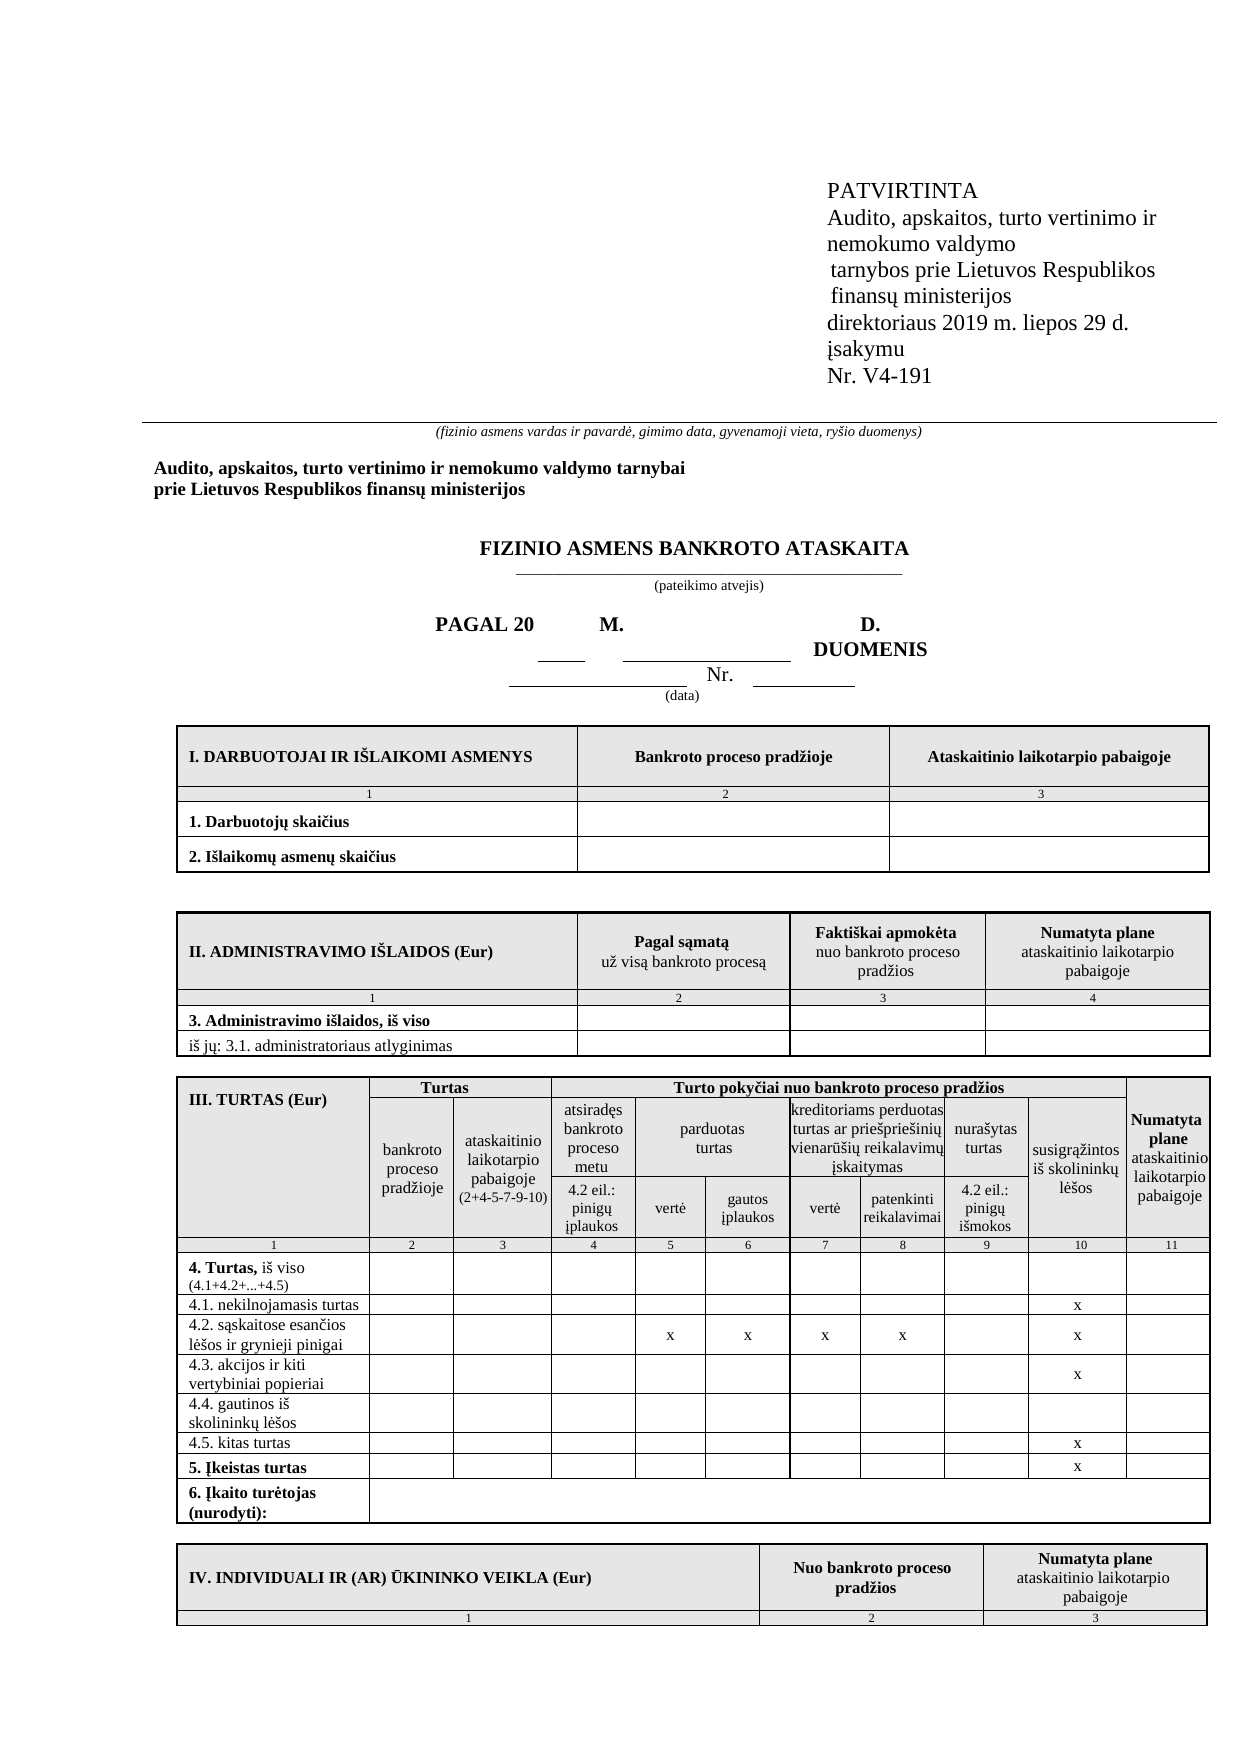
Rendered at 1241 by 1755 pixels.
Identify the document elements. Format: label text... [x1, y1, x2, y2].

table_cell 4.5. kitas turtas [178, 1433, 369, 1452]
table_cell kreditoriams perduotas turtas ar priešpriešinių vienarūšių reikalavimų įskaitymas [791, 1098, 944, 1176]
table_cell vertė [791, 1177, 860, 1237]
table_cell 7 [791, 1238, 860, 1252]
text FIZINIO ASMENS BANKROTO ATASKAITA [177, 536, 1211, 560]
table_cell gautos įplaukos [706, 1177, 789, 1237]
table_header Faktiškai apmokėta nuo bankroto proceso pradžios [791, 914, 985, 989]
table_cell x [1029, 1433, 1126, 1452]
table_cell x [636, 1315, 705, 1353]
text Nr. V4-191 [827, 362, 1196, 388]
table_cell 4. Turtas, iš viso (4.1+4.2+...+4.5) [178, 1253, 369, 1294]
table_cell [578, 802, 889, 836]
table_cell 4.4. gautinos iš skolininkų lėšos [178, 1394, 369, 1432]
table_cell [861, 1253, 944, 1294]
table_cell [855, 686, 938, 706]
table_header [142, 388, 1217, 422]
table_cell 4.3. akcijos ir kiti vertybiniai popieriai [178, 1355, 369, 1393]
table_cell x [791, 1315, 860, 1353]
table_cell 4.2. sąskaitose esančios lėšos ir grynieji pinigai [178, 1315, 369, 1353]
table_cell [636, 1253, 705, 1294]
table_cell [706, 1253, 789, 1294]
table_cell [706, 1454, 789, 1477]
table_cell vertė [636, 1177, 705, 1237]
table_cell 2 [760, 1611, 983, 1625]
table_cell [420, 686, 509, 706]
table_cell [454, 1433, 551, 1452]
table_cell [986, 1006, 1209, 1030]
table_cell [1127, 1253, 1209, 1294]
table_cell iš jų: 3.1. administratoriaus atlyginimas [178, 1031, 577, 1055]
table_cell 3. Administravimo išlaidos, iš viso [178, 1006, 577, 1030]
table_cell [370, 1394, 453, 1432]
table_cell 11 [1127, 1238, 1209, 1252]
table_cell [855, 661, 938, 686]
text _____________________________________________________ [177, 560, 1211, 576]
table_cell [636, 1355, 705, 1393]
table_cell [578, 1006, 789, 1030]
table_cell 1. Darbuotojų skaičius [178, 802, 577, 836]
table_cell 3 [890, 787, 1208, 801]
table_cell [791, 1433, 860, 1452]
table_cell 5 [636, 1238, 705, 1252]
table_cell 2. Išlaikomų asmenų skaičius [178, 837, 577, 871]
table_cell [552, 1315, 635, 1353]
table_cell 4 [552, 1238, 635, 1252]
table_header Numatyta plane ataskaitinio laikotarpio pabaigoje [986, 914, 1209, 989]
text PATVIRTINTA [827, 177, 1211, 203]
table_cell parduotas turtas [636, 1098, 789, 1176]
table_cell [552, 1355, 635, 1393]
table_cell ataskaitinio laikotarpio pabaigoje (2+4-5-7-9-10) [454, 1098, 551, 1237]
table_cell [706, 1355, 789, 1393]
table_cell x [1029, 1355, 1126, 1393]
table_cell [370, 1253, 453, 1294]
table_header III. TURTAS (Eur) [178, 1078, 369, 1237]
table_cell 1 [178, 787, 577, 801]
table_cell [791, 1253, 860, 1294]
table_cell 2 [578, 990, 789, 1005]
table_header Numatyta plane ataskaitinio laikotarpio pabaigoje [1127, 1078, 1209, 1237]
table_cell [420, 661, 509, 686]
table_cell [1127, 1355, 1209, 1393]
table_cell Nr. [687, 662, 753, 686]
table_header Bankroto proceso pradžioje [578, 727, 889, 786]
table_cell [1127, 1433, 1209, 1452]
table_cell x [861, 1315, 944, 1353]
table_cell [578, 837, 889, 871]
table_cell [1029, 1394, 1126, 1432]
table_cell [753, 661, 855, 686]
table_cell [1127, 1394, 1209, 1432]
table_cell [552, 1433, 635, 1452]
table_cell [552, 1454, 635, 1477]
table_cell [986, 1031, 1209, 1055]
table_cell 1 [178, 990, 577, 1005]
table_cell 4.2 eil.: pinigų išmokos [945, 1177, 1028, 1237]
table_cell x [1029, 1295, 1126, 1314]
table_cell [945, 1315, 1028, 1353]
table_cell x [1029, 1315, 1126, 1353]
table_cell 4.2 eil.: pinigų įplaukos [552, 1177, 635, 1237]
text (pateikimo atvejis) [177, 576, 1211, 593]
table_cell 6. Įkaito turėtojas (nurodyti): [178, 1479, 369, 1522]
table_header IV. INDIVIDUALI IR (AR) ŪKININKO VEIKLA (Eur) [178, 1545, 759, 1610]
table_cell [370, 1433, 453, 1452]
table_header Turto pokyčiai nuo bankroto proceso pradžios [552, 1078, 1126, 1097]
table_cell 1 [178, 1611, 759, 1625]
table_header Nuo bankroto proceso pradžios [760, 1545, 983, 1610]
table_cell nurašytas turtas [945, 1098, 1028, 1176]
table_cell [945, 1433, 1028, 1452]
table_cell 9 [945, 1238, 1028, 1252]
table_cell [791, 1394, 860, 1432]
table_cell [636, 1433, 705, 1452]
table_cell [945, 1355, 1028, 1393]
table_cell [1029, 1253, 1126, 1294]
text Audito, apskaitos, turto vertinimo ir [827, 203, 1196, 230]
table_header Turtas [370, 1078, 551, 1097]
table_header Pagal sąmatą už visą bankroto procesą [578, 914, 789, 989]
table_cell [945, 1454, 1028, 1477]
table_cell 3 [791, 990, 985, 1005]
table_cell [1127, 1454, 1209, 1477]
table_cell [1127, 1315, 1209, 1353]
table_cell 4 [986, 990, 1209, 1005]
table_cell [890, 802, 1208, 836]
table_header PAGAL 20 [420, 613, 538, 661]
table_cell 3 [984, 1611, 1206, 1625]
text tarnybos prie Lietuvos Respublikos [827, 256, 1196, 283]
table_cell [945, 1295, 1028, 1314]
table_cell [552, 1295, 635, 1314]
table_cell [370, 1315, 453, 1353]
table_cell (data) [509, 686, 855, 706]
table_cell [791, 1454, 860, 1477]
table_cell 1 [178, 1238, 369, 1252]
table_cell patenkinti reikalavimai [861, 1177, 944, 1237]
table_cell [945, 1394, 1028, 1432]
table_cell [370, 1295, 453, 1314]
table_cell [706, 1394, 789, 1432]
table_cell [791, 1295, 860, 1314]
table_cell susigrąžintos iš skolininkų lėšos [1029, 1098, 1126, 1237]
table_cell [791, 1355, 860, 1393]
table_cell [454, 1355, 551, 1393]
table_cell [791, 1031, 985, 1055]
table_cell [861, 1454, 944, 1477]
table_cell 3 [454, 1238, 551, 1252]
table_header II. ADMINISTRAVIMO IŠLAIDOS (Eur) [178, 914, 577, 989]
table_header [623, 613, 791, 661]
table_header I. DARBUOTOJAI IR IŠLAIKOMI ASMENYS [178, 727, 577, 786]
table_cell [509, 661, 687, 686]
table_cell (fizinio asmens vardas ir pavardė, gimimo data, gyvenamoji vieta, ryšio duomenys) Audito, apskaitos, turto vertinimo ir nemokumo valdymo tarnybai prie Lietuvos Respublikos finansų ministerijos [142, 423, 1217, 500]
table_cell [370, 1454, 453, 1477]
table_cell [791, 1006, 985, 1030]
table_header Ataskaitinio laikotarpio pabaigoje [890, 727, 1208, 786]
text finansų ministerijos [827, 283, 1196, 309]
table_cell 6 [706, 1238, 789, 1252]
table_cell 2 [370, 1238, 453, 1252]
table_cell [578, 1031, 789, 1055]
table_cell 2 [578, 787, 889, 801]
table_cell [370, 1479, 1209, 1522]
table_cell x [706, 1315, 789, 1353]
table_cell [636, 1394, 705, 1432]
table_cell 4.1. nekilnojamasis turtas [178, 1295, 369, 1314]
table_cell 8 [861, 1238, 944, 1252]
table_cell [552, 1394, 635, 1432]
table_cell [945, 1253, 1028, 1294]
table_cell [1127, 1295, 1209, 1314]
table_header Numatyta plane ataskaitinio laikotarpio pabaigoje [984, 1545, 1206, 1610]
table_cell [454, 1253, 551, 1294]
table_cell [454, 1394, 551, 1432]
table_cell [370, 1355, 453, 1393]
table_cell [890, 837, 1208, 871]
table_header D. DUOMENIS [791, 613, 938, 661]
table_cell [706, 1295, 789, 1314]
table_cell [861, 1355, 944, 1393]
table_cell [636, 1295, 705, 1314]
table_cell [861, 1295, 944, 1314]
table_cell bankroto proceso pradžioje [370, 1098, 453, 1237]
text direktoriaus 2019 m. liepos 29 d. įsakymu [827, 309, 1196, 362]
table_cell [454, 1315, 551, 1353]
table_cell [706, 1433, 789, 1452]
table_header [538, 613, 585, 661]
table_cell 5. Įkeistas turtas [178, 1454, 369, 1477]
table_cell [454, 1295, 551, 1314]
table_cell [636, 1454, 705, 1477]
table_cell [454, 1454, 551, 1477]
table_header M. [585, 613, 623, 661]
text nemokumo valdymo [827, 230, 1196, 256]
table_cell x [1029, 1454, 1126, 1477]
table_cell [861, 1394, 944, 1432]
table_cell atsiradęs bankroto proceso metu [552, 1098, 635, 1176]
table_cell [861, 1433, 944, 1452]
table_cell [552, 1253, 635, 1294]
table_cell 10 [1029, 1238, 1126, 1252]
